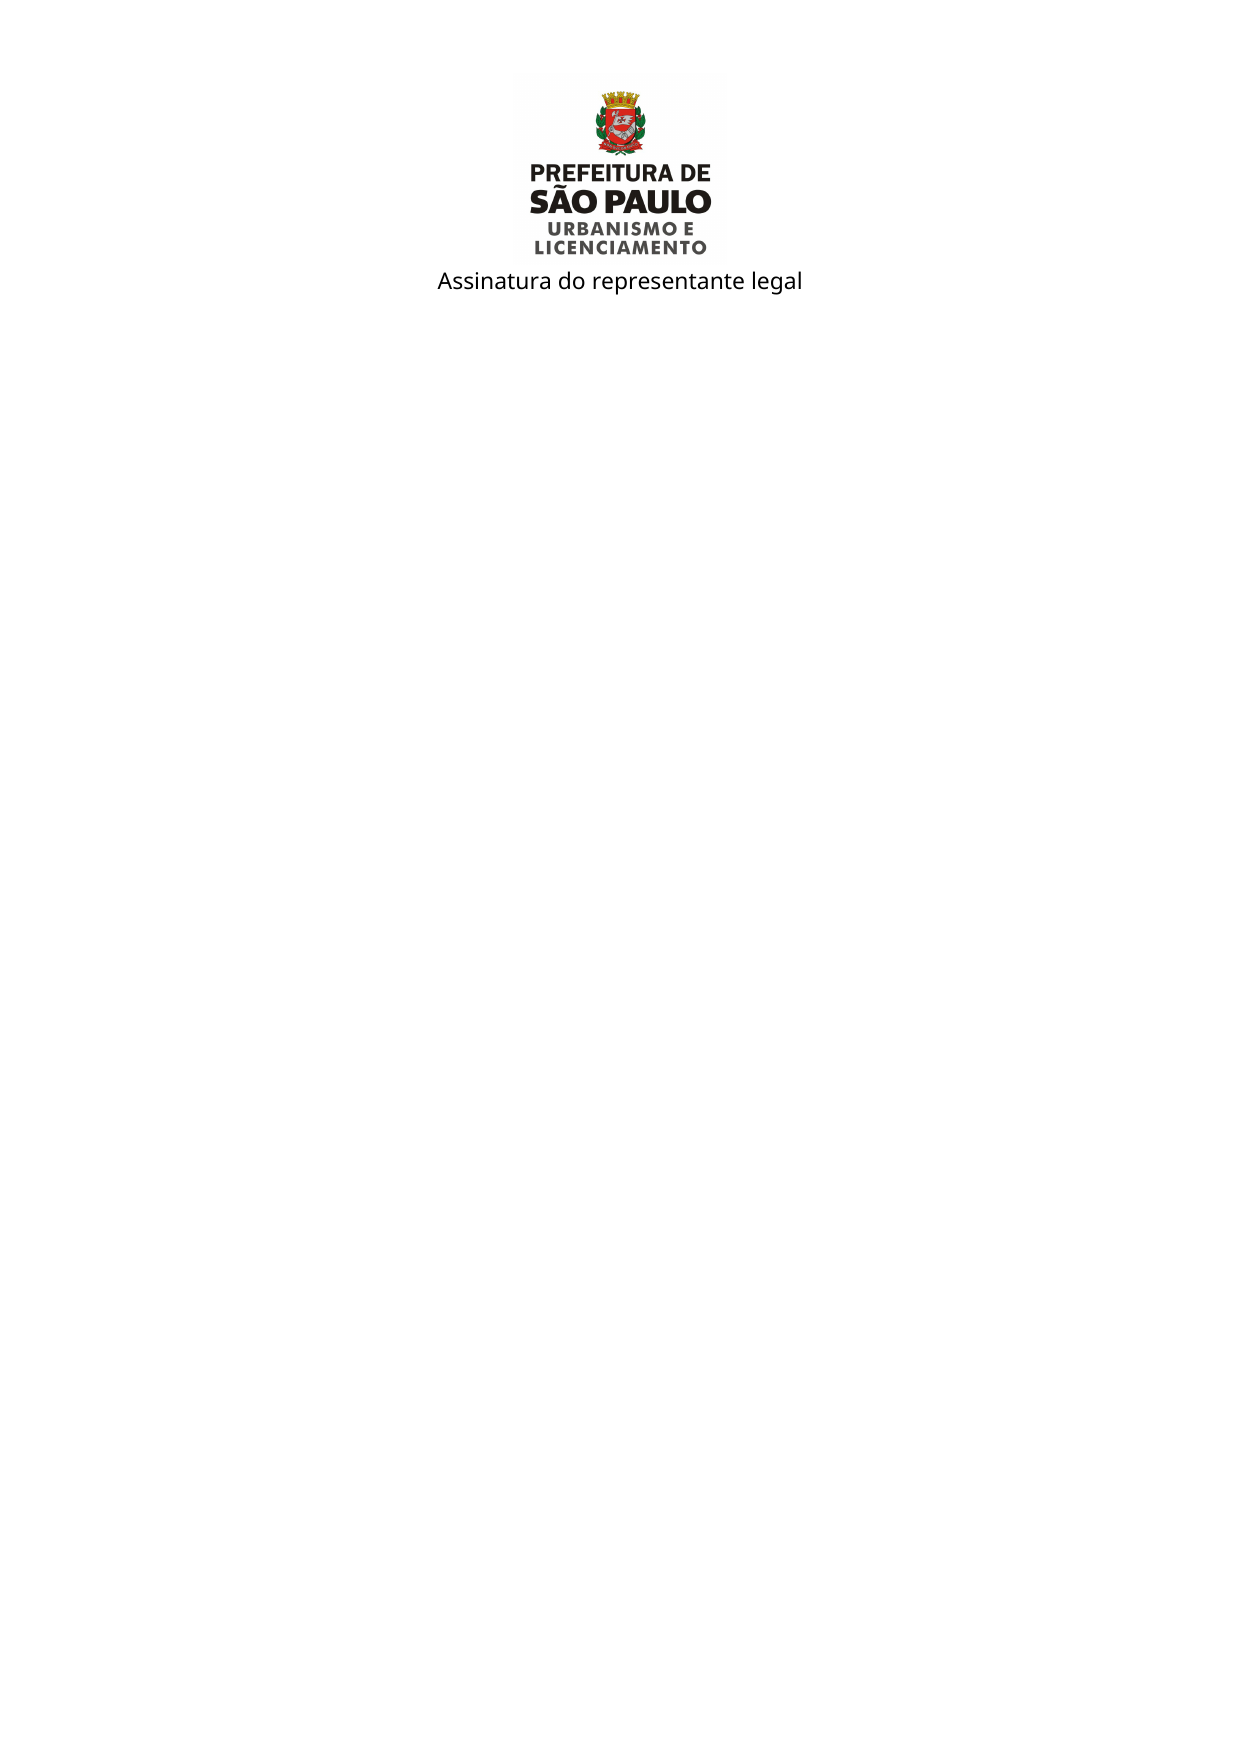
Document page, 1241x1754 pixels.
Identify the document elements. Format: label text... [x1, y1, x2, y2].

text Assinatura do representante legal [148, 264, 1092, 296]
picture [512, 73, 728, 265]
